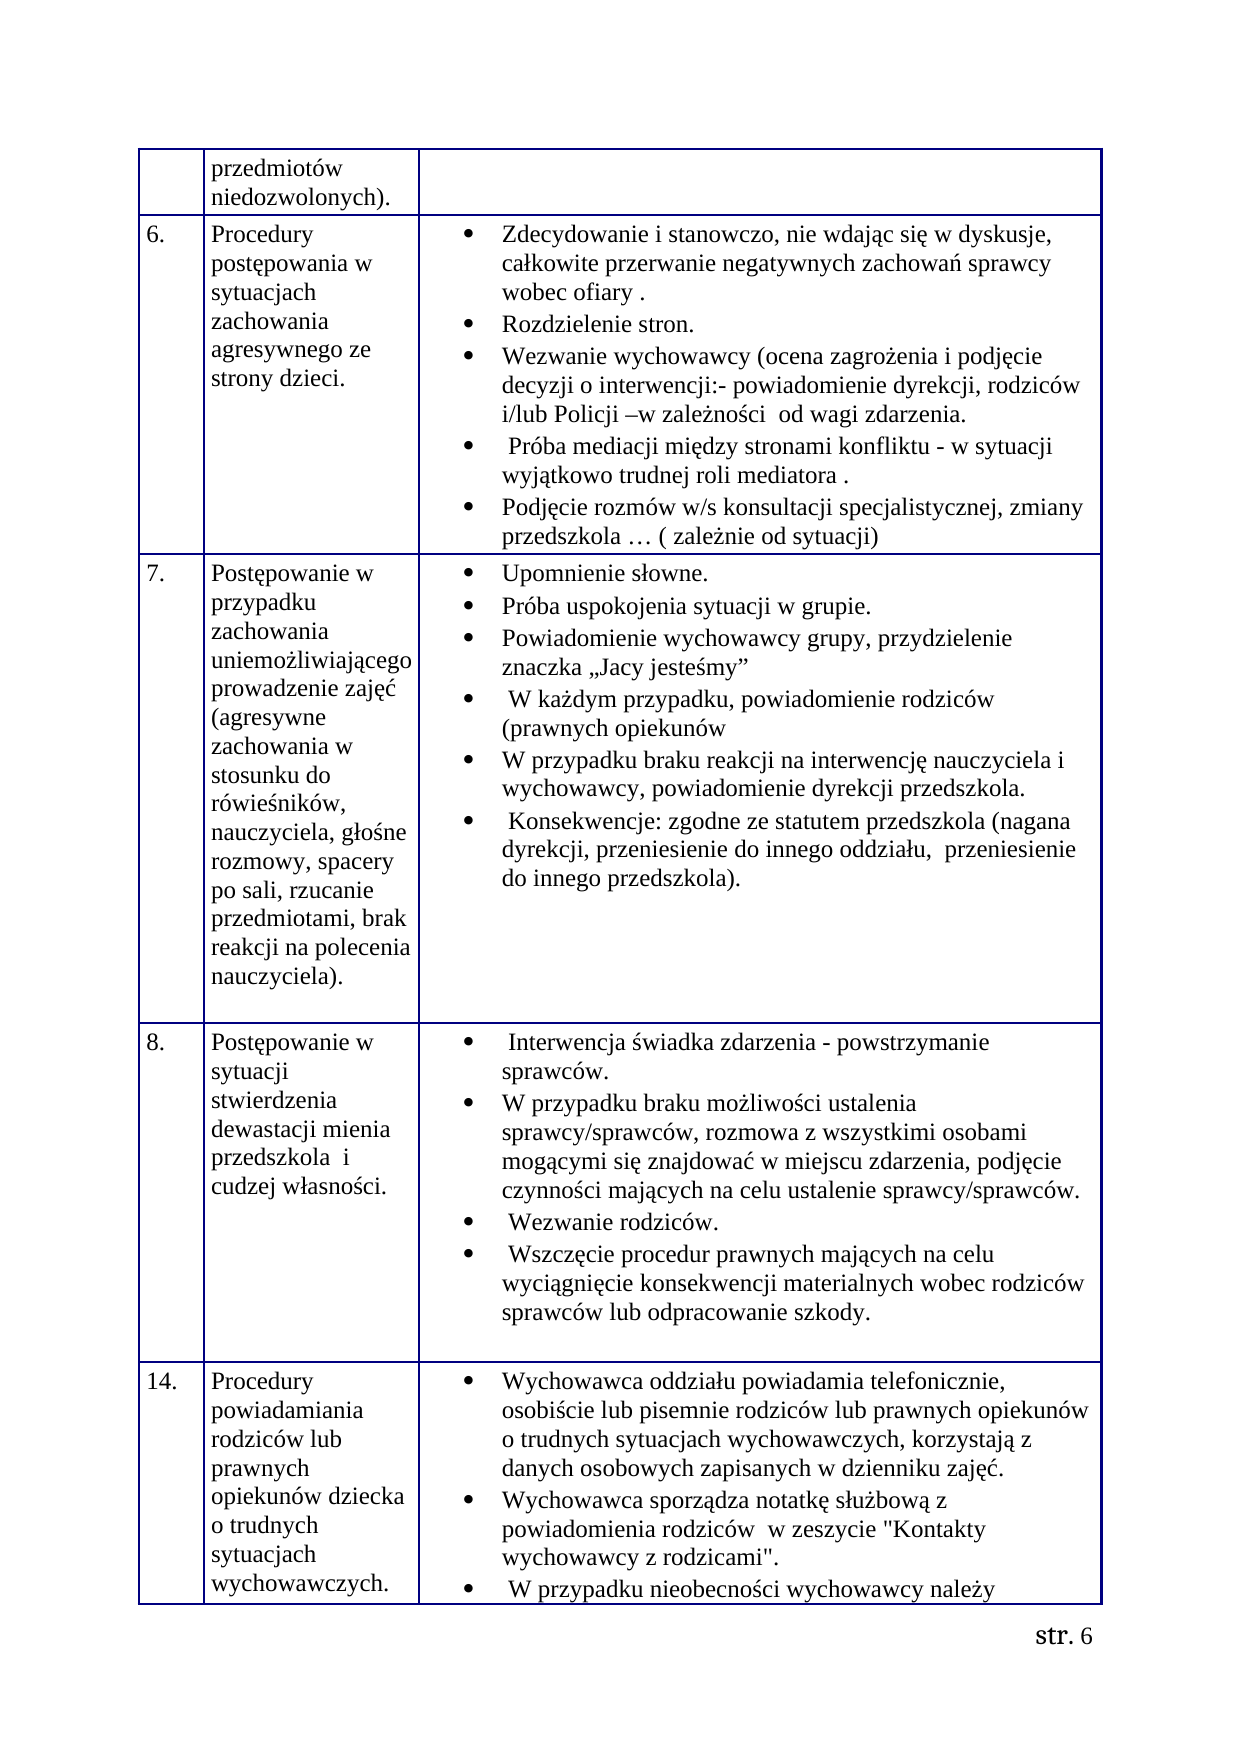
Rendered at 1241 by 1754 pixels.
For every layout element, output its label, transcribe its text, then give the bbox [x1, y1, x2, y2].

table_cell Interwencja świadka zdarzenia - powstrzymanie sprawców. W przypadku braku możliwości ustalenia sprawcy/sprawców, rozmowa z wszystkimi osobami mogącymi się znajdować w miejscu zdarzenia, podjęcie czynności mających na celu ustalenie sprawcy/sprawców. Wezwanie rodziców. Wszczęcie procedur prawnych mających na celu wyciągnięcie konsekwencji materialnych wobec rodziców sprawców lub odpracowanie szkody. [420, 1024, 1100, 1361]
table_cell Upomnienie słowne. Próba uspokojenia sytuacji w grupie. Powiadomienie wychowawcy grupy, przydzielenie znaczka „Jacy jesteśmy” W każdym przypadku, powiadomienie rodziców (prawnych opiekunów W przypadku braku reakcji na interwencję nauczyciela i wychowawcy, powiadomienie dyrekcji przedszkola. Konsekwencje: zgodne ze statutem przedszkola (nagana dyrekcji, przeniesienie do innego oddziału, przeniesienie do innego przedszkola). [420, 555, 1100, 1022]
table_cell przedmiotów niedozwolonych). [205, 150, 418, 214]
table_cell Postępowanie w przypadku zachowania uniemożliwiającego prowadzenie zajęć (agresywne zachowania w stosunku do rówieśników, nauczyciela, głośne rozmowy, spacery po sali, rzucanie przedmiotami, brak reakcji na polecenia nauczyciela). [205, 555, 418, 1022]
table_cell 8. [140, 1024, 203, 1361]
table_cell Procedury postępowania w sytuacjach zachowania agresywnego ze strony dzieci. [205, 216, 418, 553]
table_cell 14. [140, 1363, 203, 1603]
table_cell Wychowawca oddziału powiadamia telefonicznie, osobiście lub pisemnie rodziców lub prawnych opiekunów o trudnych sytuacjach wychowawczych, korzystają z danych osobowych zapisanych w dzienniku zajęć. Wychowawca sporządza notatkę służbową z powiadomienia rodziców w zeszycie "Kontakty wychowawcy z rodzicami". W przypadku nieobecności wychowawcy należy zachować obowiązującą w przedszkolu drogę służbową (wychowawca, drugi wychowawca, dyrektor). W sytuacji zgłoszenia przez rodziców lub prawnych opiekunów zmiany miejsca pobytu na okres dłuższy niż jedna doba, wychowawca zobowiązany jest spisać z rodzicami oświadczenie o zmianie miejsca ich pobytu wraz z telefonem i adresem kontaktowym. W przypadku braku informacji od rodziców o zmianie miejsca ich pobytu, opieka nad dzieckiem w szczególnie trudnych sytuacjach wychowawczych zostanie przekazana odpowiednim instytucjom. [420, 1363, 1100, 1603]
table_cell Zdecydowanie i stanowczo, nie wdając się w dyskusje, całkowite przerwanie negatywnych zachowań sprawcy wobec ofiary . Rozdzielenie stron. Wezwanie wychowawcy (ocena zagrożenia i podjęcie decyzji o interwencji:- powiadomienie dyrekcji, rodziców i/lub Policji –w zależności od wagi zdarzenia. Próba mediacji między stronami konfliktu - w sytuacji wyjątkowo trudnej roli mediatora . Podjęcie rozmów w/s konsultacji specjalistycznej, zmiany przedszkola … ( zależnie od sytuacji) [420, 216, 1100, 553]
table_cell Procedury powiadamiania rodziców lub prawnych opiekunów dziecka o trudnych sytuacjach wychowawczych. [205, 1363, 418, 1603]
table_cell [420, 150, 1100, 214]
table_cell [140, 150, 203, 214]
table_cell 6. [140, 216, 203, 553]
table_cell 7. [140, 555, 203, 1022]
table_cell Postępowanie w sytuacji stwierdzenia dewastacji mienia przedszkola i cudzej własności. [205, 1024, 418, 1361]
